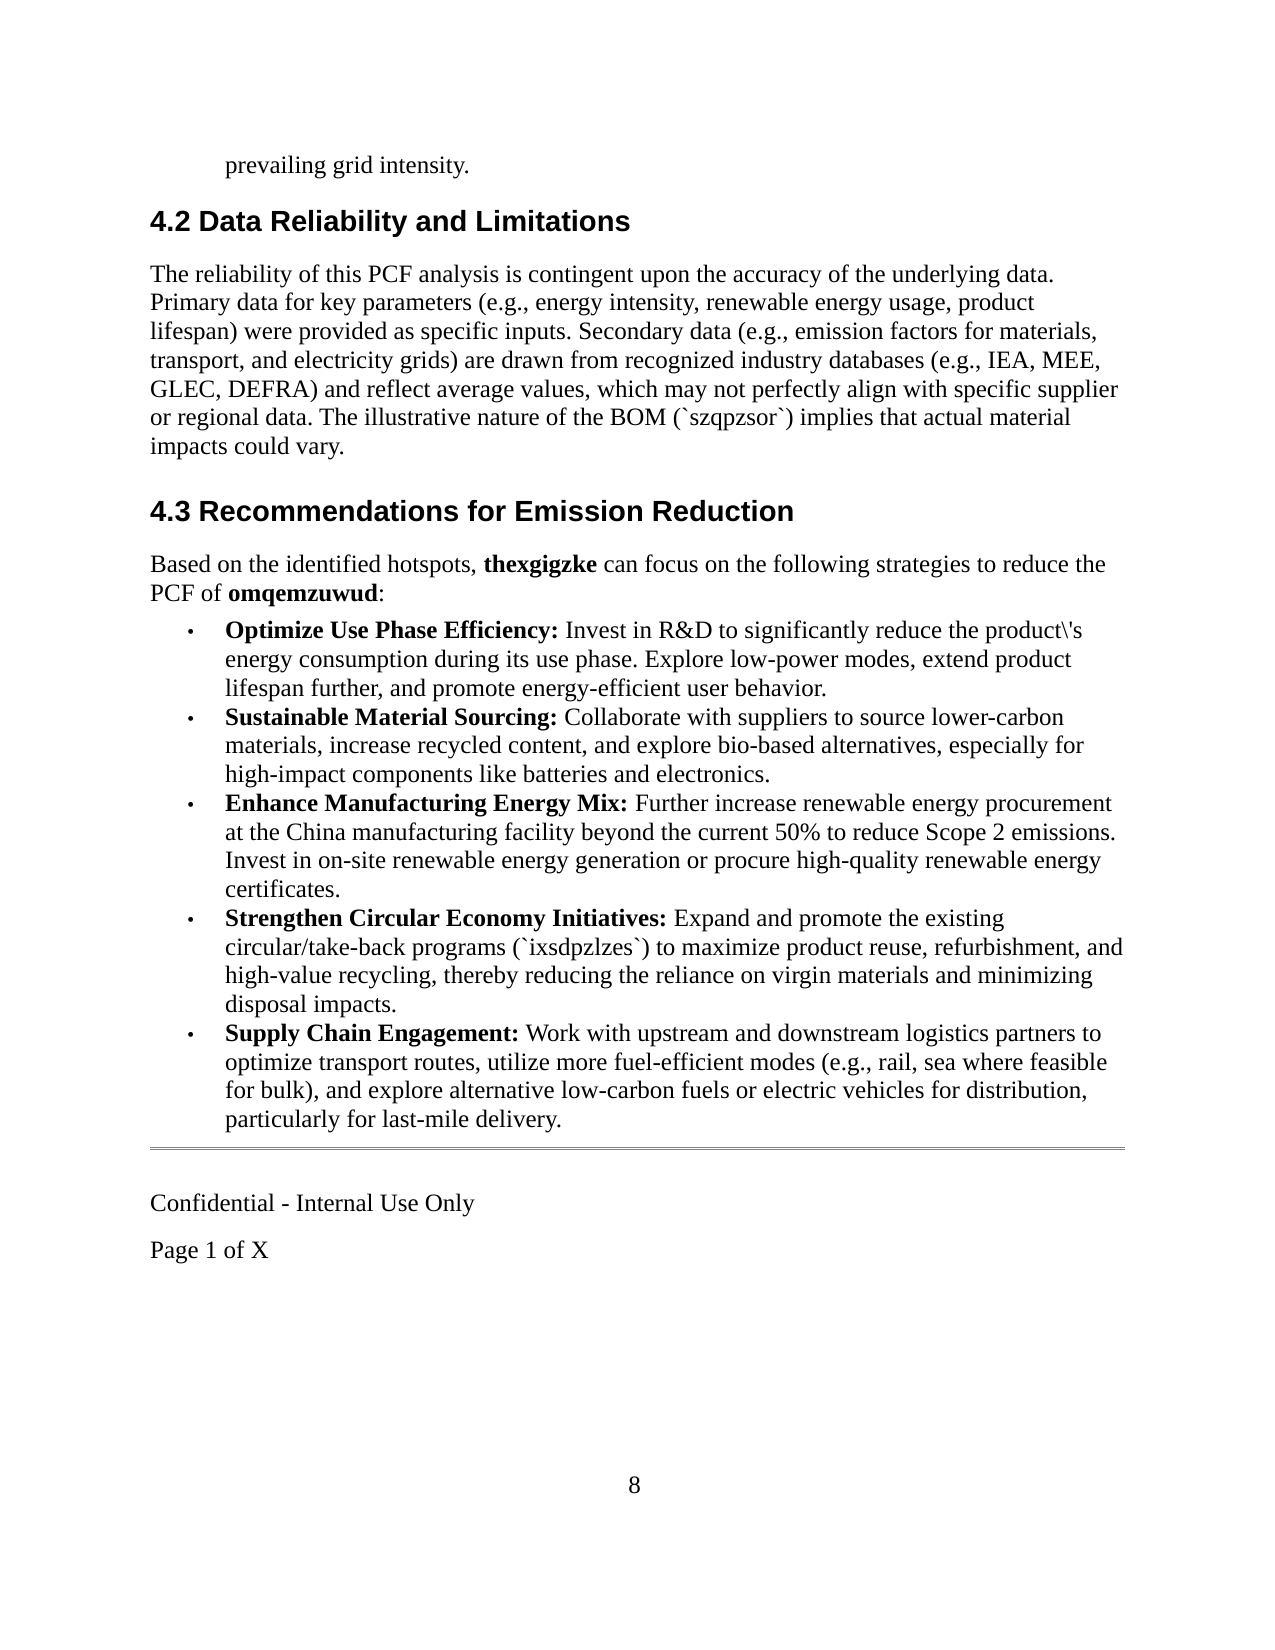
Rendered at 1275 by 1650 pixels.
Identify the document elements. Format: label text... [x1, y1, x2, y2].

subtitle 4.2 Data Reliability and Limitations [150, 204, 1125, 237]
text Page 1 of X [150, 1235, 1125, 1263]
list Optimize Use Phase Efficiency: Invest in R&D to significantly reduce the product\'s energy consumption during its use phase. Explore low-power modes, extend product lifespan further, and promote energy-efficient user behavior. [187, 615, 1125, 702]
list Supply Chain Engagement: Work with upstream and downstream logistics partners to optimize transport routes, utilize more fuel-efficient modes (e.g., rail, sea where feasible for bulk), and explore alternative low-carbon fuels or electric vehicles for distribution, particularly for last-mile delivery. [187, 1018, 1125, 1133]
list Strengthen Circular Economy Initiatives: Expand and promote the existing circular/take-back programs (`ixsdpzlzes`) to maximize product reuse, refurbishment, and high-value recycling, thereby reducing the reliance on virgin materials and minimizing disposal impacts. [187, 903, 1125, 1018]
list prevailing grid intensity. [187, 150, 1125, 179]
text The reliability of this PCF analysis is contingent upon the accuracy of the underlying data. Primary data for key parameters (e.g., energy intensity, renewable energy usage, product lifespan) were provided as specific inputs. Secondary data (e.g., emission factors for materials, transport, and electricity grids) are drawn from recognized industry databases (e.g., IEA, MEE, GLEC, DEFRA) and reflect average values, which may not perfectly align with specific supplier or regional data. The illustrative nature of the BOM (`szqpzsor`) implies that actual material impacts could vary. [150, 259, 1125, 460]
subtitle 4.3 Recommendations for Emission Reduction [150, 494, 1125, 527]
text Confidential - Internal Use Only [150, 1188, 1125, 1217]
text Based on the identified hotspots, thexgigzke can focus on the following strategies to reduce the PCF of omqemzuwud: [150, 549, 1125, 606]
list Enhance Manufacturing Energy Mix: Further increase renewable energy procurement at the China manufacturing facility beyond the current 50% to reduce Scope 2 emissions. Invest in on-site renewable energy generation or procure high-quality renewable energy certificates. [187, 788, 1125, 903]
list Sustainable Material Sourcing: Collaborate with suppliers to source lower-carbon materials, increase recycled content, and explore bio-based alternatives, especially for high-impact components like batteries and electronics. [187, 702, 1125, 788]
